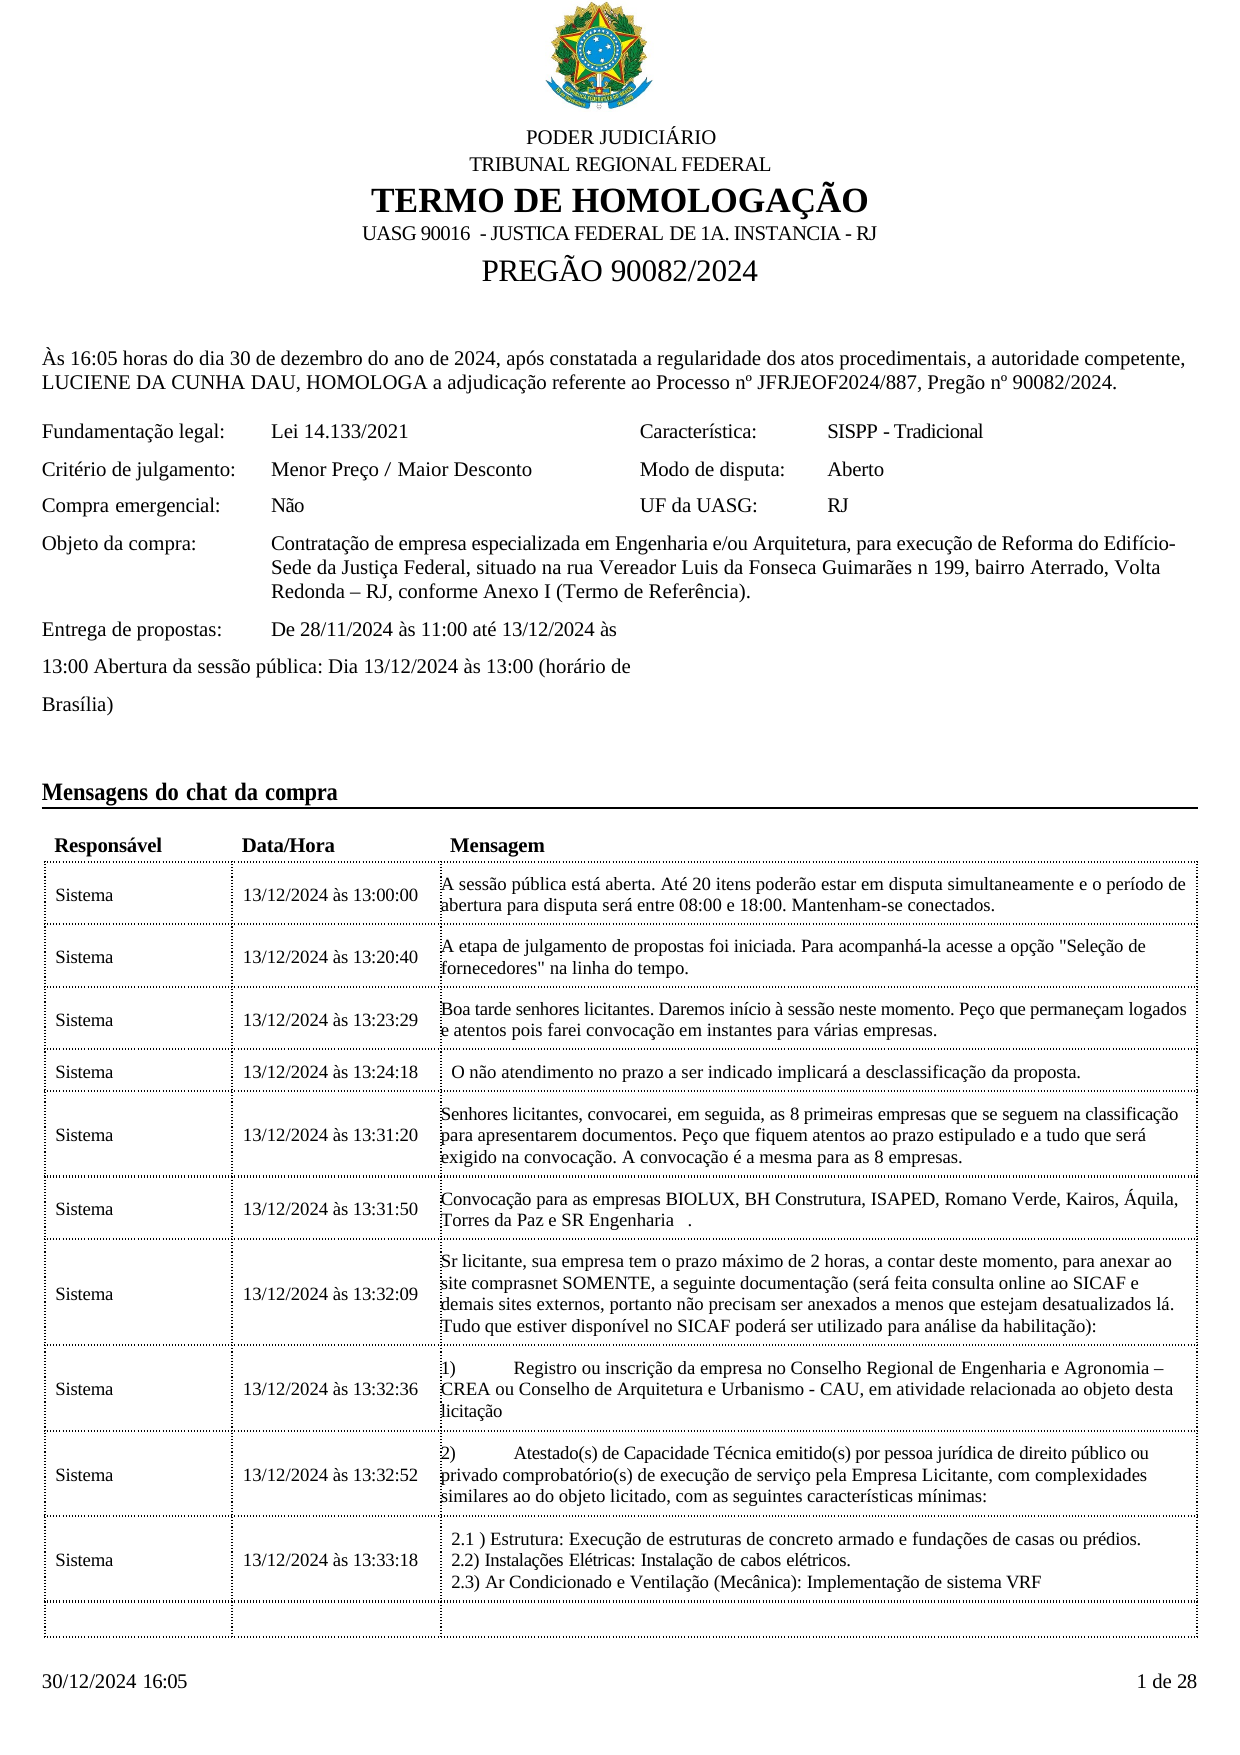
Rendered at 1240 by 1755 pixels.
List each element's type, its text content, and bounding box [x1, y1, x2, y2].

table_header Sistema [45, 861, 232, 923]
table_cell Sistema [45, 1430, 232, 1515]
table_cell 13/12/2024 às 13:32:52 [232, 1430, 441, 1515]
table_cell Sistema [45, 1344, 232, 1429]
table_cell 13/12/2024 às 13:31:20 [232, 1090, 441, 1175]
table_cell 13/12/2024 às 13:23:29 [232, 986, 441, 1048]
table_cell Sistema [45, 923, 232, 986]
subtitle Mensagens do chat da compra [42, 777, 1210, 806]
table_cell 2.1 ) Estrutura: Execução de estruturas de concreto armado e fundações de casas ou prédios. 2.2) Instalações Elétricas: Instalação de cabos elétricos. 2.3) Ar Condicionado e Ventilação (Mecânica): Implementação de sistema VRF [441, 1515, 1197, 1600]
table_cell 13/12/2024 às 13:24:18 [232, 1048, 441, 1090]
table_cell Sistema [45, 1515, 232, 1600]
table_cell Convocação para as empresas BIOLUX, BH Construtura, ISAPED, Romano Verde, Kairos, Áquila, Torres da Paz e SR Engenharia . [441, 1175, 1197, 1238]
table_cell Senhores licitantes, convocarei, em seguida, as 8 primeiras empresas que se seguem na classificação para apresentarem documentos. Peço que fiquem atentos ao prazo estipulado e a tudo que será exigido na convocação. A convocação é a mesma para as 8 empresas. [441, 1090, 1197, 1175]
text TERMO DE HOMOLOGAÇÃO [29, 179, 1210, 220]
table_cell Sistema [45, 1090, 232, 1175]
table_cell Sistema [45, 1048, 232, 1090]
table_header 13/12/2024 às 13:00:00 [232, 861, 441, 923]
table_cell 13/12/2024 às 13:31:50 [232, 1175, 441, 1238]
text Compra emergencial: Não UF da UASG: RJ [42, 494, 1210, 518]
text Entrega de propostas: De 28/11/2024 às 11:00 até 13/12/2024 às 13:00 Abertura da sessão pública: Dia 13/12/2024 às 13:00 (horário de Brasília) [42, 617, 667, 716]
table_cell Sr licitante, sua empresa tem o prazo máximo de 2 horas, a contar deste momento, para anexar ao site comprasnet SOMENTE, a seguinte documentação (será feita consulta online ao SICAF e demais sites externos, portanto não precisam ser anexados a menos que estejam desatualizados lá. Tudo que estiver disponível no SICAF poderá ser utilizado para análise da habilitação): [441, 1238, 1197, 1344]
table_cell [441, 1600, 1197, 1636]
table_cell O não atendimento no prazo a ser indicado implicará a desclassificação da proposta. [441, 1048, 1197, 1090]
table_header A sessão pública está aberta. Até 20 itens poderão estar em disputa simultaneamente e o período de abertura para disputa será entre 08:00 e 18:00. Mantenham-se conectados. [441, 861, 1197, 923]
text Às 16:05 horas do dia 30 de dezembro do ano de 2024, após constatada a regularidade dos atos procedimentais, a autoridade competente, LUCIENE DA CUNHA DAU, HOMOLOGA a adjudicação referente ao Processo nº JFRJEOF2024/887, Pregão nº 90082/2024. [42, 346, 1210, 394]
table_cell Sistema [45, 1238, 232, 1344]
table_cell 2) Atestado(s) de Capacidade Técnica emitido(s) por pessoa jurídica de direito público ou privado comprobatório(s) de execução de serviço pela Empresa Licitante, com complexidades similares ao do objeto licitado, com as seguintes características mínimas: [441, 1430, 1197, 1515]
subtitle UASG 90016 - JUSTICA FEDERAL DE 1A. INSTANCIA - RJ [29, 221, 1210, 245]
table_cell 13/12/2024 às 13:33:18 [232, 1515, 441, 1600]
text Responsável Data/Hora Mensagem [54, 833, 1210, 857]
table_cell 13/12/2024 às 13:20:40 [232, 923, 441, 986]
text Fundamentação legal: Lei 14.133/2021 Característica: SISPP - Tradicional Critério de julgamento: Menor Preço / Maior Desconto Modo de disputa: Aberto [42, 419, 985, 481]
table_cell Sistema [45, 986, 232, 1048]
table_cell Sistema [45, 1175, 232, 1238]
table_cell [45, 1600, 232, 1636]
table_cell Boa tarde senhores licitantes. Daremos início à sessão neste momento. Peço que permaneçam logados e atentos pois farei convocação em instantes para várias empresas. [441, 986, 1197, 1048]
text Objeto da compra: Contratação de empresa especializada em Engenharia e/ou Arquitetura, para execução de Reforma do Edifício- Sede da Justiça Federal, situado na rua Vereador Luis da Fonseca Guimarães n 199, bairro Aterrado, Volta Redonda – RJ, conforme Anexo I (Termo de Referência). [42, 531, 1180, 603]
table_cell 13/12/2024 às 13:32:09 [232, 1238, 441, 1344]
table_cell 1) Registro ou inscrição da empresa no Conselho Regional de Engenharia e Agronomia – CREA ou Conselho de Arquitetura e Urbanismo - CAU, em atividade relacionada ao objeto desta licitação [441, 1344, 1197, 1429]
subtitle PODER JUDICIÁRIO TRIBUNAL REGIONAL FEDERAL [469, 125, 771, 176]
table_cell [232, 1600, 441, 1636]
text PREGÃO 90082/2024 [29, 252, 1210, 288]
table_cell A etapa de julgamento de propostas foi iniciada. Para acompanhá-la acesse a opção "Seleção de fornecedores" na linha do tempo. [441, 923, 1197, 986]
table_cell 13/12/2024 às 13:32:36 [232, 1344, 441, 1429]
